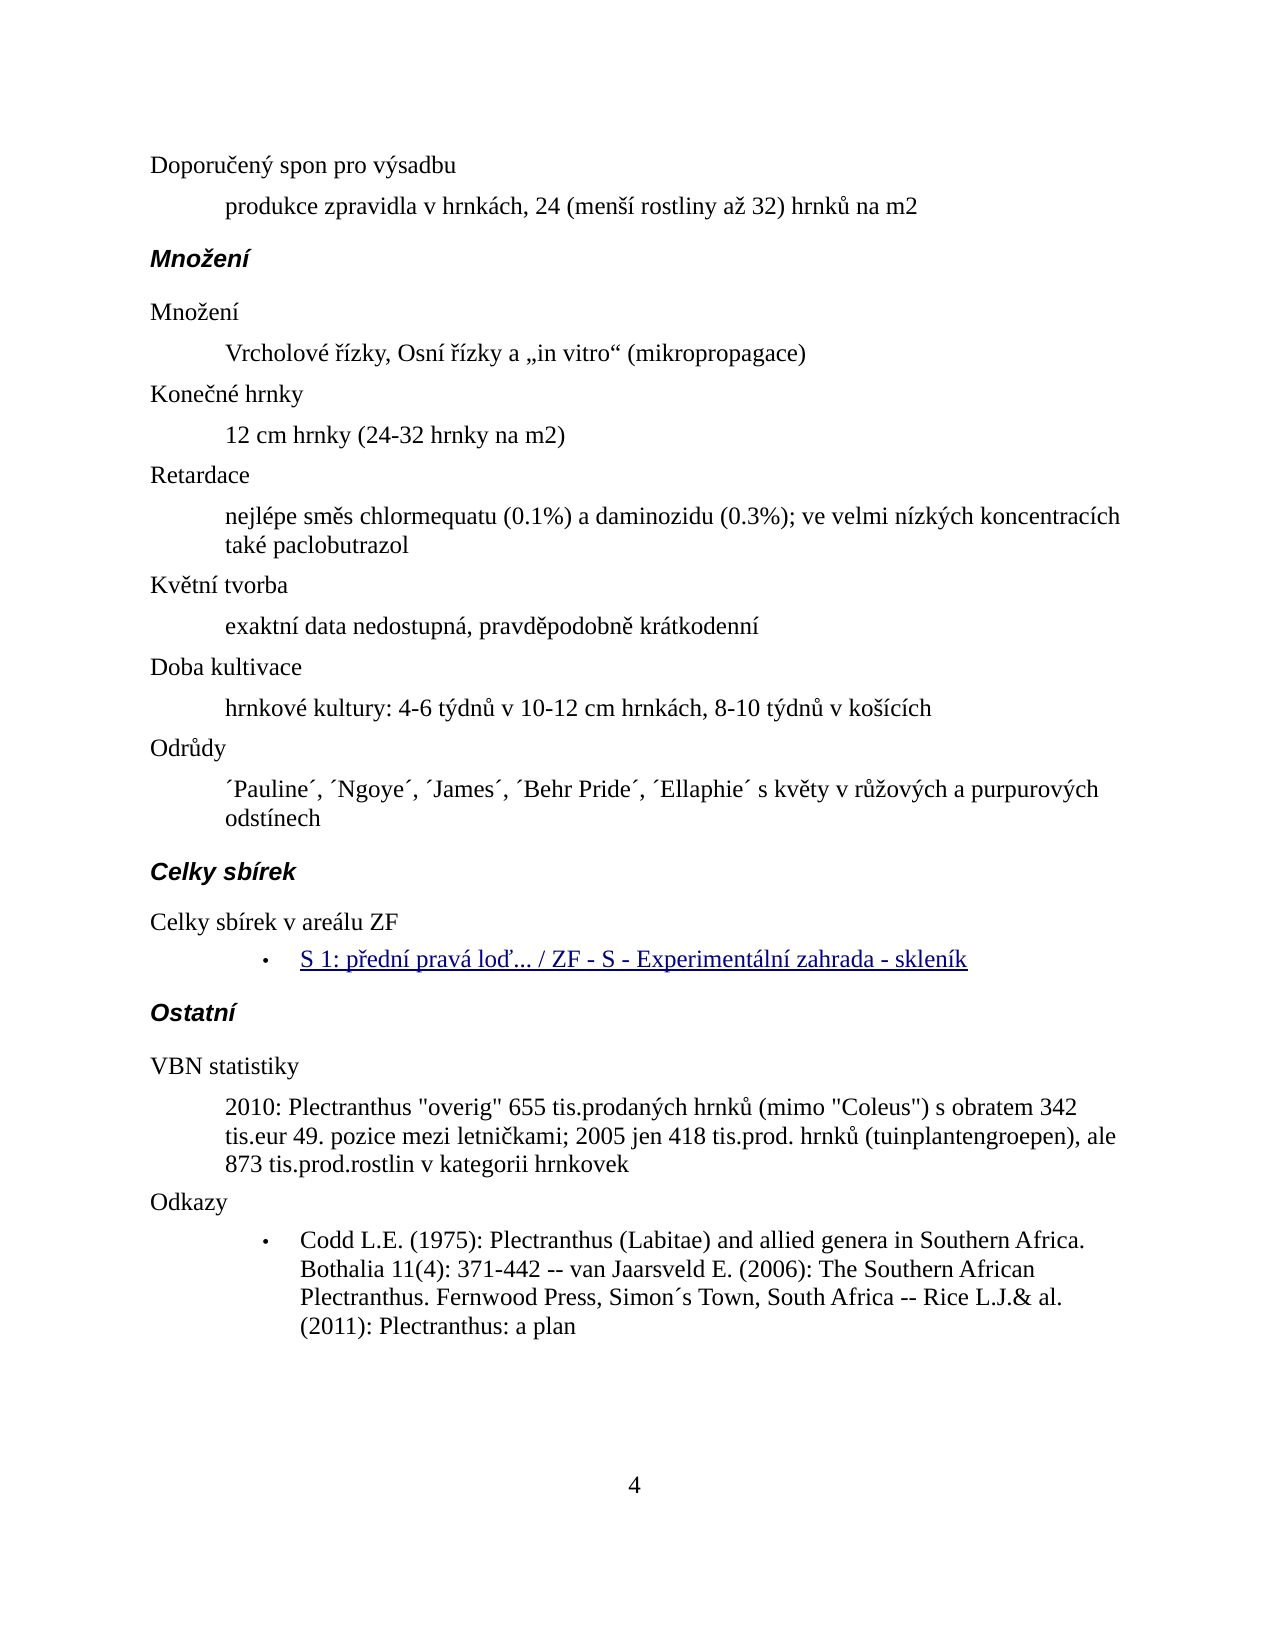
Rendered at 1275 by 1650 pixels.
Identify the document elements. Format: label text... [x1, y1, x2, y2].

text Vrcholové řízky, Osní řízky a „in vitro“ (mikropropagace) [225, 338, 1125, 367]
text Konečné hrnky [150, 379, 1125, 408]
list Codd L.E. (1975): Plectranthus (Labitae) and allied genera in Southern Africa. Bothalia 11(4): 371-442 -- van Jaarsveld E. (2006): The Southern African Plectranthus. Fernwood Press, Simon´s Town, South Africa -- Rice L.J.& al. (2011): Plectranthus: a plan [262, 1225, 1125, 1340]
text Celky sbírek v areálu ZF [150, 907, 1125, 936]
list S 1: přední pravá loď... / ZF - S - Experimentální zahrada - skleník [262, 944, 1125, 973]
text nejlépe směs chlormequatu (0.1%) a daminozidu (0.3%); ve velmi nízkých koncentracích také paclobutrazol [225, 501, 1125, 559]
text ´Pauline´, ´Ngoye´, ´James´, ´Behr Pride´, ´Ellaphie´ s květy v růžových a purpurových odstínech [225, 774, 1125, 832]
text 12 cm hrnky (24-32 hrnky na m2) [225, 420, 1125, 448]
text Doporučený spon pro výsadbu [150, 150, 1125, 179]
text Odrůdy [150, 733, 1125, 762]
subtitle Celky sbírek [150, 857, 1125, 885]
text Odkazy [150, 1187, 1125, 1216]
text Květní tvorba [150, 571, 1125, 599]
text 2010: Plectranthus "overig" 655 tis.prodaných hrnků (mimo "Coleus") s obratem 342 tis.eur 49. pozice mezi letničkami; 2005 jen 418 tis.prod. hrnků (tuinplantengroepen), ale 873 tis.prod.rostlin v kategorii hrnkovek [225, 1092, 1125, 1178]
text VBN statistiky [150, 1051, 1125, 1080]
text Retardace [150, 460, 1125, 489]
text hrnkové kultury: 4-6 týdnů v 10-12 cm hrnkách, 8-10 týdnů v košících [225, 693, 1125, 722]
text Množení [150, 297, 1125, 326]
text Doba kultivace [150, 652, 1125, 681]
subtitle Množení [150, 244, 1125, 273]
subtitle Ostatní [150, 998, 1125, 1027]
text produkce zpravidla v hrnkách, 24 (menší rostliny až 32) hrnků na m2 [225, 191, 1125, 219]
text exaktní data nedostupná, pravděpodobně krátkodenní [225, 611, 1125, 640]
